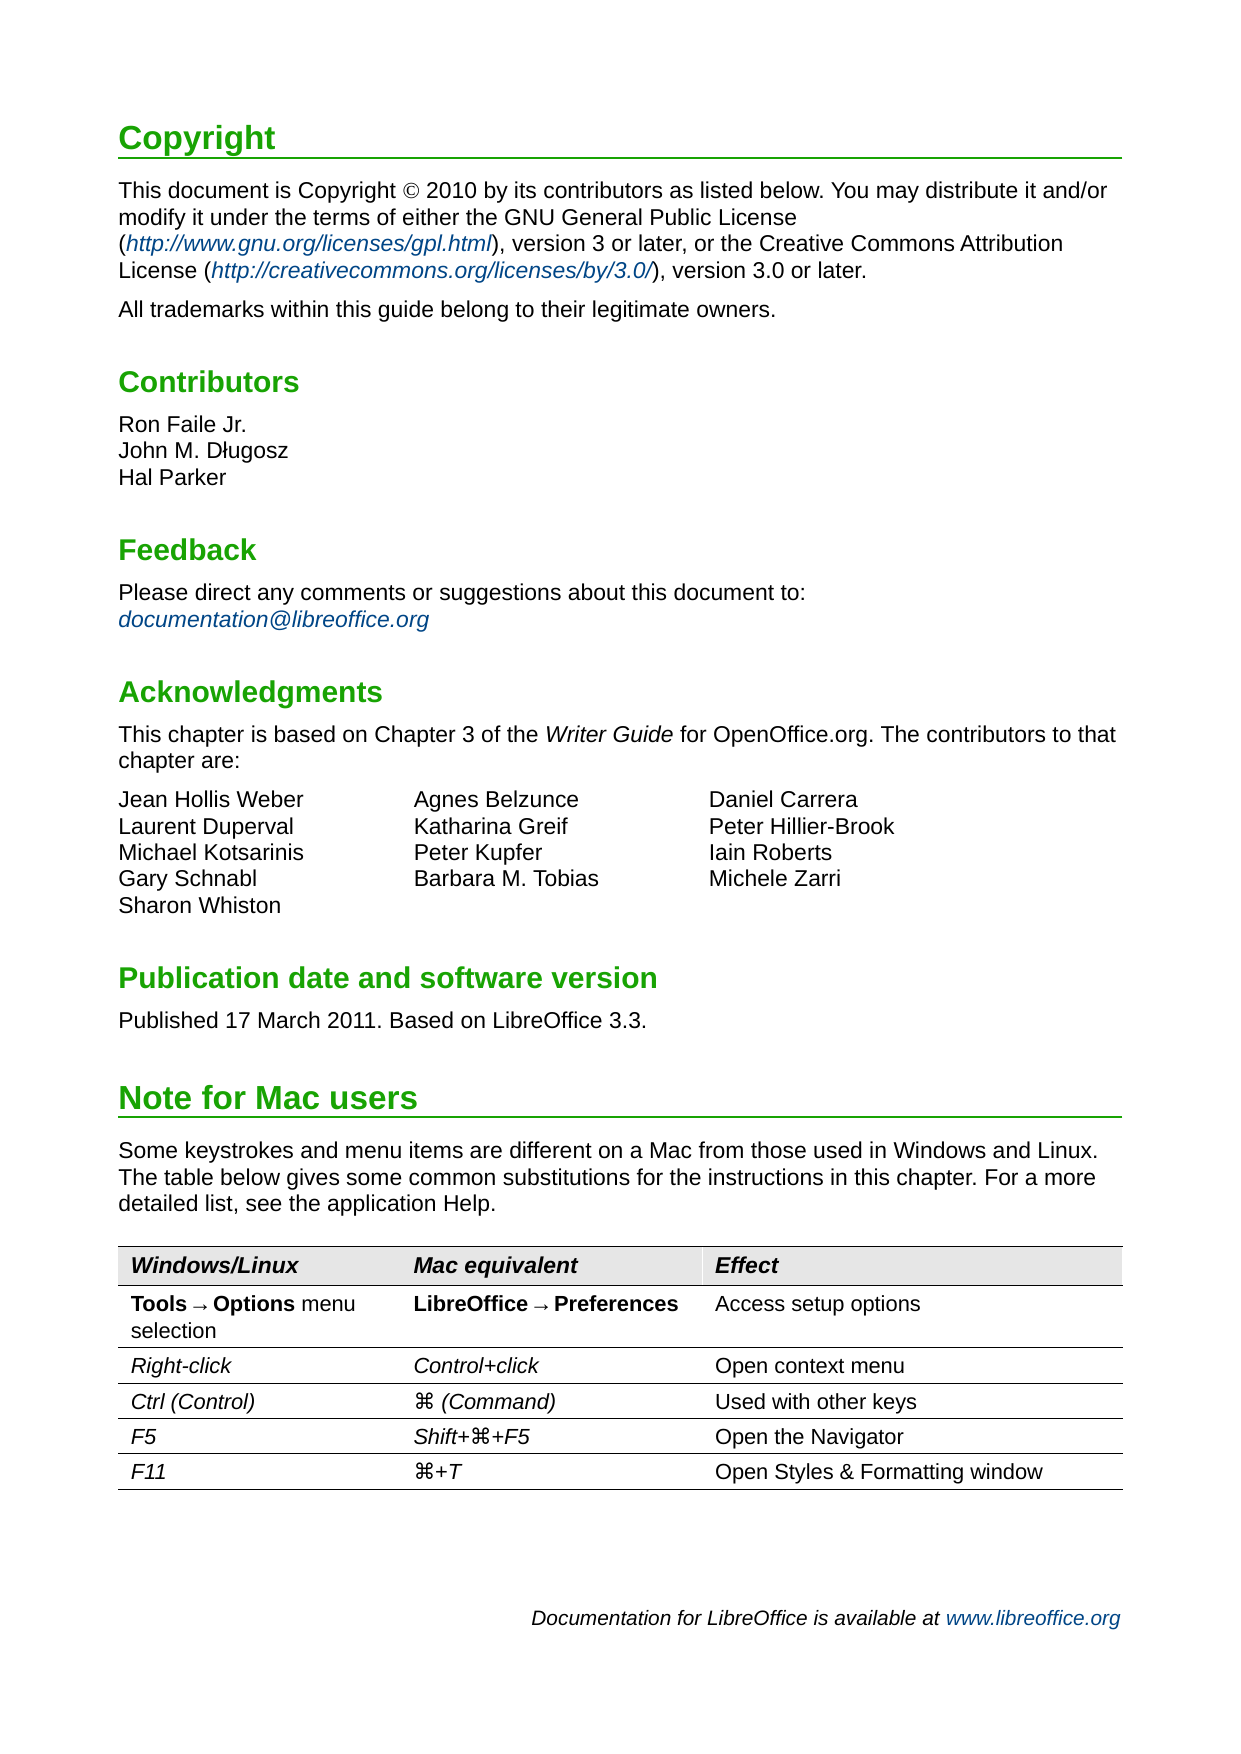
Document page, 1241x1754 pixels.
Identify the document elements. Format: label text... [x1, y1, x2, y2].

table_cell z+T [401, 1454, 702, 1488]
text Some keystrokes and menu items are different on a Mac from those used in Windows and Linux. The table below gives some common substitutions for the instructions in this chapter. For a more detailed list, see the application Help. [118, 1137, 1122, 1216]
text This document is Copyright © 2010 by its contributors as listed below. You may distribute it and/or modify it under the terms of either the GNU General Public License (http://www.gnu.org/licenses/gpl.html), version 3 or later, or the Creative Commons Attribution License (http://creativecommons.org/licenses/by/3.0/), version 3.0 or later. [118, 177, 1122, 283]
table_header Windows/Linux [118, 1247, 401, 1285]
text Published 17 March 2011. Based on LibreOffice 3.3. [118, 1007, 1122, 1033]
table_cell Right-click [118, 1348, 401, 1383]
table_cell Open Styles & Formatting window [703, 1454, 1122, 1488]
text Feedback [118, 532, 1122, 566]
table_cell z (Command) [401, 1384, 702, 1418]
subtitle Copyright [118, 118, 1122, 157]
table_cell Open the Navigator [703, 1419, 1122, 1453]
subtitle Note for Mac users [118, 1078, 1122, 1116]
table_cell Access setup options [703, 1286, 1122, 1347]
table_cell Used with other keys [703, 1384, 1122, 1418]
table_cell Control+click [401, 1348, 702, 1383]
table_cell Tools → Options menu selection [118, 1286, 401, 1347]
text Acknowledgments [118, 674, 1122, 709]
table_cell F11 [118, 1454, 401, 1488]
table_header Effect [703, 1247, 1122, 1285]
text All trademarks within this guide belong to their legitimate owners. [118, 296, 1122, 322]
table_cell Open context menu [703, 1348, 1122, 1383]
text This chapter is based on Chapter 3 of the Writer Guide for OpenOffice.org. The contributors to that chapter are: [118, 721, 1122, 774]
text Jean Hollis Weber Agnes Belzunce Daniel Carrera Laurent Duperval Katharina Greif Peter Hillier-Brook Michael Kotsarinis Peter Kupfer Iain Roberts Gary Schnabl Barbara M. Tobias Michele Zarri Sharon Whiston [118, 786, 1122, 918]
text Publication date and software version [118, 960, 1122, 994]
text Ron Faile Jr. John M. Długosz Hal Parker [118, 411, 1122, 490]
table_cell Ctrl (Control) [118, 1384, 401, 1418]
text Contributors [118, 364, 1122, 398]
text Please direct any comments or suggestions about this document to: documentation@libreoffice.org [118, 579, 1122, 632]
table_cell Shift+z+F5 [401, 1419, 702, 1453]
table_cell F5 [118, 1419, 401, 1453]
table_cell LibreOffice → Preferences [401, 1286, 702, 1347]
table_header Mac equivalent [401, 1247, 702, 1285]
